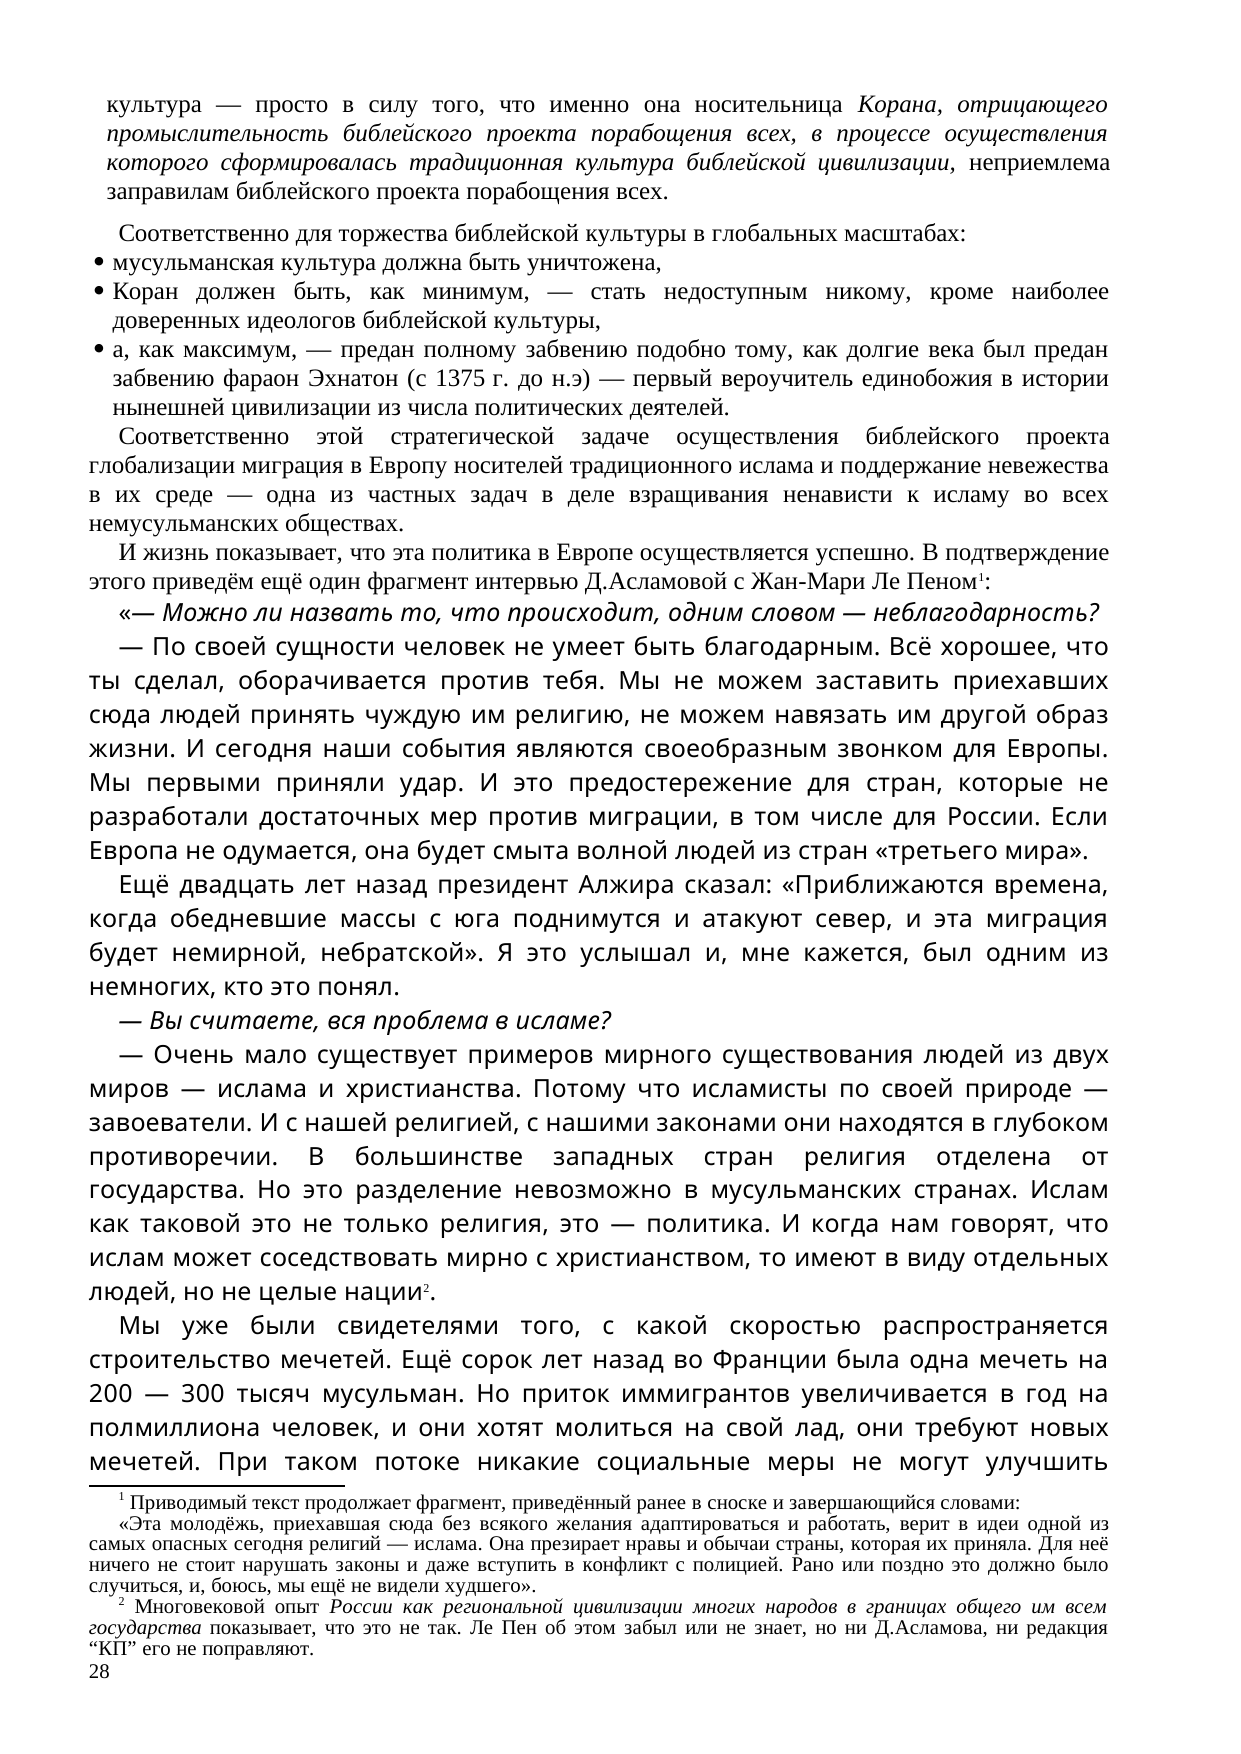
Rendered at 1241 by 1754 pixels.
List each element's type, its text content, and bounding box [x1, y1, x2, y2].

text — Вы считаете, вся проблема в исламе? [89, 1003, 1110, 1037]
list а, как максимум, — предан полному забвению подобно тому, как долгие века был предан забвению фараон Эхнатон (с 1375 г. до н.э) — первый вероучитель единобожия в истории нынешней цивилизации из числа политических деятелей. [94, 334, 1110, 421]
text Соответственно этой стратегической задаче осуществления библейского проекта глобализации миграция в Европу носителей традиционного ислама и поддержание невежества в их среде — одна из частных задач в деле взращивания ненависти к исламу во всех немусульманских обществах. [89, 421, 1110, 537]
text «Эта молодёжь, приехавшая сюда без всякого желания адаптироваться и работать, верит в идеи одной из самых опасных сегодня религий — ислама. Она презирает нравы и обычаи страны, которая их приняла. Для неё ничего не стоит нарушать законы и даже вступить в конфликт с полицией. Рано или поздно это должно было случиться, и, боюсь, мы ещё не видели худшего». [89, 1513, 1110, 1597]
text Приводимый текст продолжает фрагмент, приведённый ранее в сноске и завершающийся словами: [89, 1492, 1110, 1513]
list Коран должен быть, как минимум, — стать недоступным никому, кроме наиболее доверенных идеологов библейской культуры, [94, 276, 1110, 334]
text — Очень мало существует примеров мирного существования людей из двух миров — ислама и христианства. Потому что исламисты по своей природе — завоеватели. И с нашей религией, с нашими законами они находятся в глубоком противоречии. В большинстве западных стран религия отделена от государства. Но это разделение невозможно в мусульманских странах. Ислам как таковой это не только религия, это — политика. И когда нам говорят, что ислам может соседствовать мирно с христианством, то имеют в виду отдельных людей, но не целые нации. [89, 1037, 1110, 1308]
text Соответственно для торжества библейской культуры в глобальных масштабах: [89, 217, 1110, 246]
text Многовековой опыт России как региональной цивилизации многих народов в границах общего им всем государства показывает, что это не так. Ле Пен об этом забыл или не знает, но ни Д.Асламова, ни редакция “КП” его не поправляют. [89, 1597, 1110, 1659]
text «— Можно ли назвать то, что происходит, одним словом — неблагодарность? [89, 595, 1110, 629]
text Мы уже были свидетелями того, с какой скоростью распространяется строительство мечетей. Ещё сорок лет назад во Франции была одна мечеть на 200 — 300 тысяч мусульман. Но приток иммигрантов увеличивается в год на полмиллиона человек, и они хотят молиться на свой лад, они требуют новых мечетей. При таком потоке никакие социальные меры не могут улучшить [89, 1308, 1110, 1478]
text культура — просто в силу того, что именно она носительница Корана, отрицающего промыслительность библейского проекта порабощения всех, в процессе осуществления которого сформировалась традиционная культура библейской цивилизации, неприемлема заправилам библейского проекта порабощения всех. [106, 89, 1110, 205]
text И жизнь показывает, что эта политика в Европе осуществляется успешно. В подтверждение этого приведём ещё один фрагмент интервью Д.Асламовой с Жан-Мари Ле Пеном: [89, 537, 1110, 595]
text — По своей сущности человек не умеет быть благодарным. Всё хорошее, что ты сделал, оборачивается против тебя. Мы не можем заставить приехавших сюда людей принять чуждую им религию, не можем навязать им другой образ жизни. И сегодня наши события являются своеобразным звонком для Европы. Мы первыми приняли удар. И это предостережение для стран, которые не разработали достаточных мер против миграции, в том числе для России. Если Европа не одумается, она будет смыта волной людей из стран «третьего мира». [89, 629, 1110, 867]
list мусульманская культура должна быть уничтожена, [94, 246, 1110, 276]
text Ещё двадцать лет назад президент Алжира сказал: «Приближаются времена, когда обедневшие массы с юга поднимутся и атакуют север, и эта миграция будет немирной, небратской». Я это услышал и, мне кажется, был одним из немногих, кто это понял. [89, 867, 1110, 1003]
